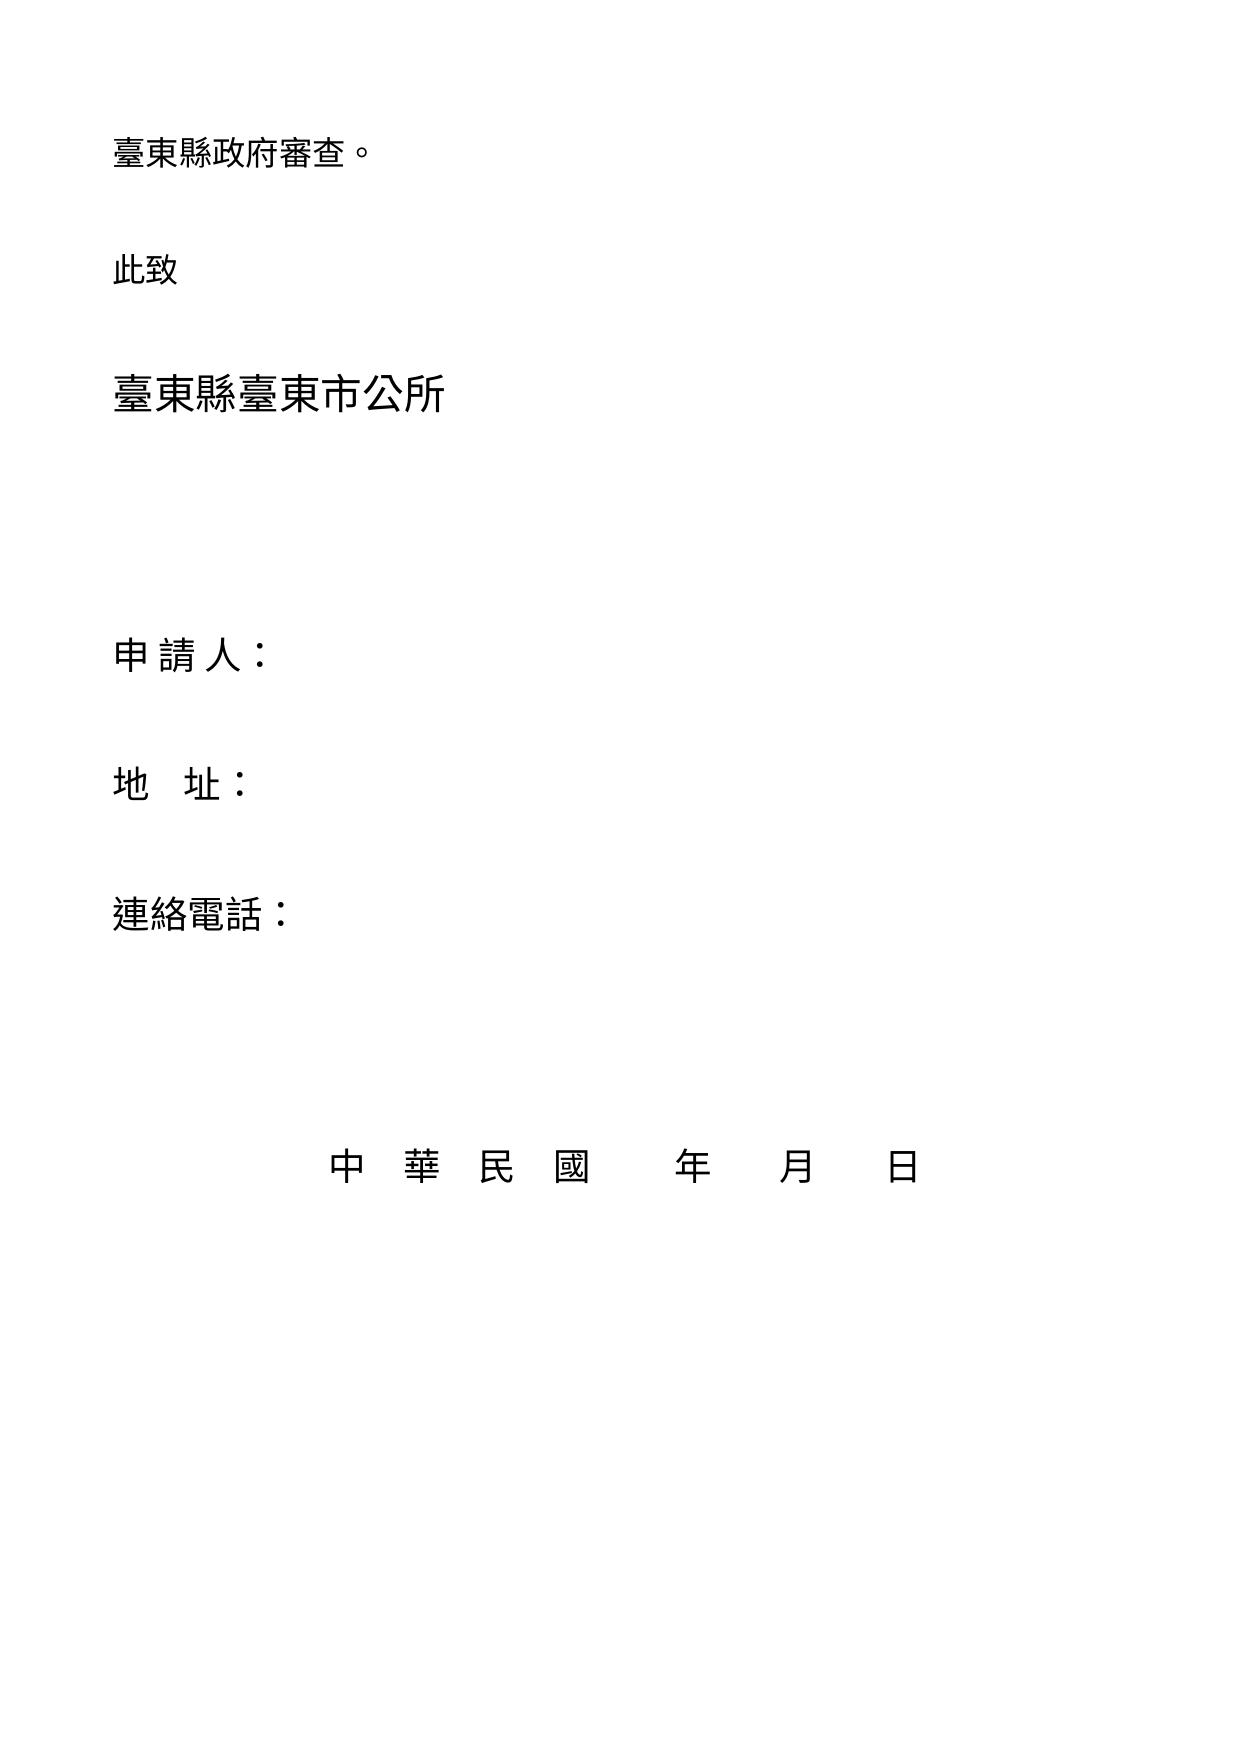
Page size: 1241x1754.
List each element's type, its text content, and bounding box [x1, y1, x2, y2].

text 中 華 民 國 年 月 日 [112, 1137, 1137, 1191]
text 臺東縣臺東市公所 [112, 361, 1137, 422]
text 申 請 人： [112, 626, 1137, 680]
text 此致 [112, 244, 1137, 292]
text 地 址： [112, 755, 1137, 809]
text 地號等 筆申請農業用地作農業設施容許使用申請，茲向貴所申辦，因申請農作產銷設施面積合計已逾330平方公尺，請貴所初審後轉呈臺東縣政府審查。 [112, 127, 1137, 175]
text 連絡電話： [112, 884, 1137, 939]
